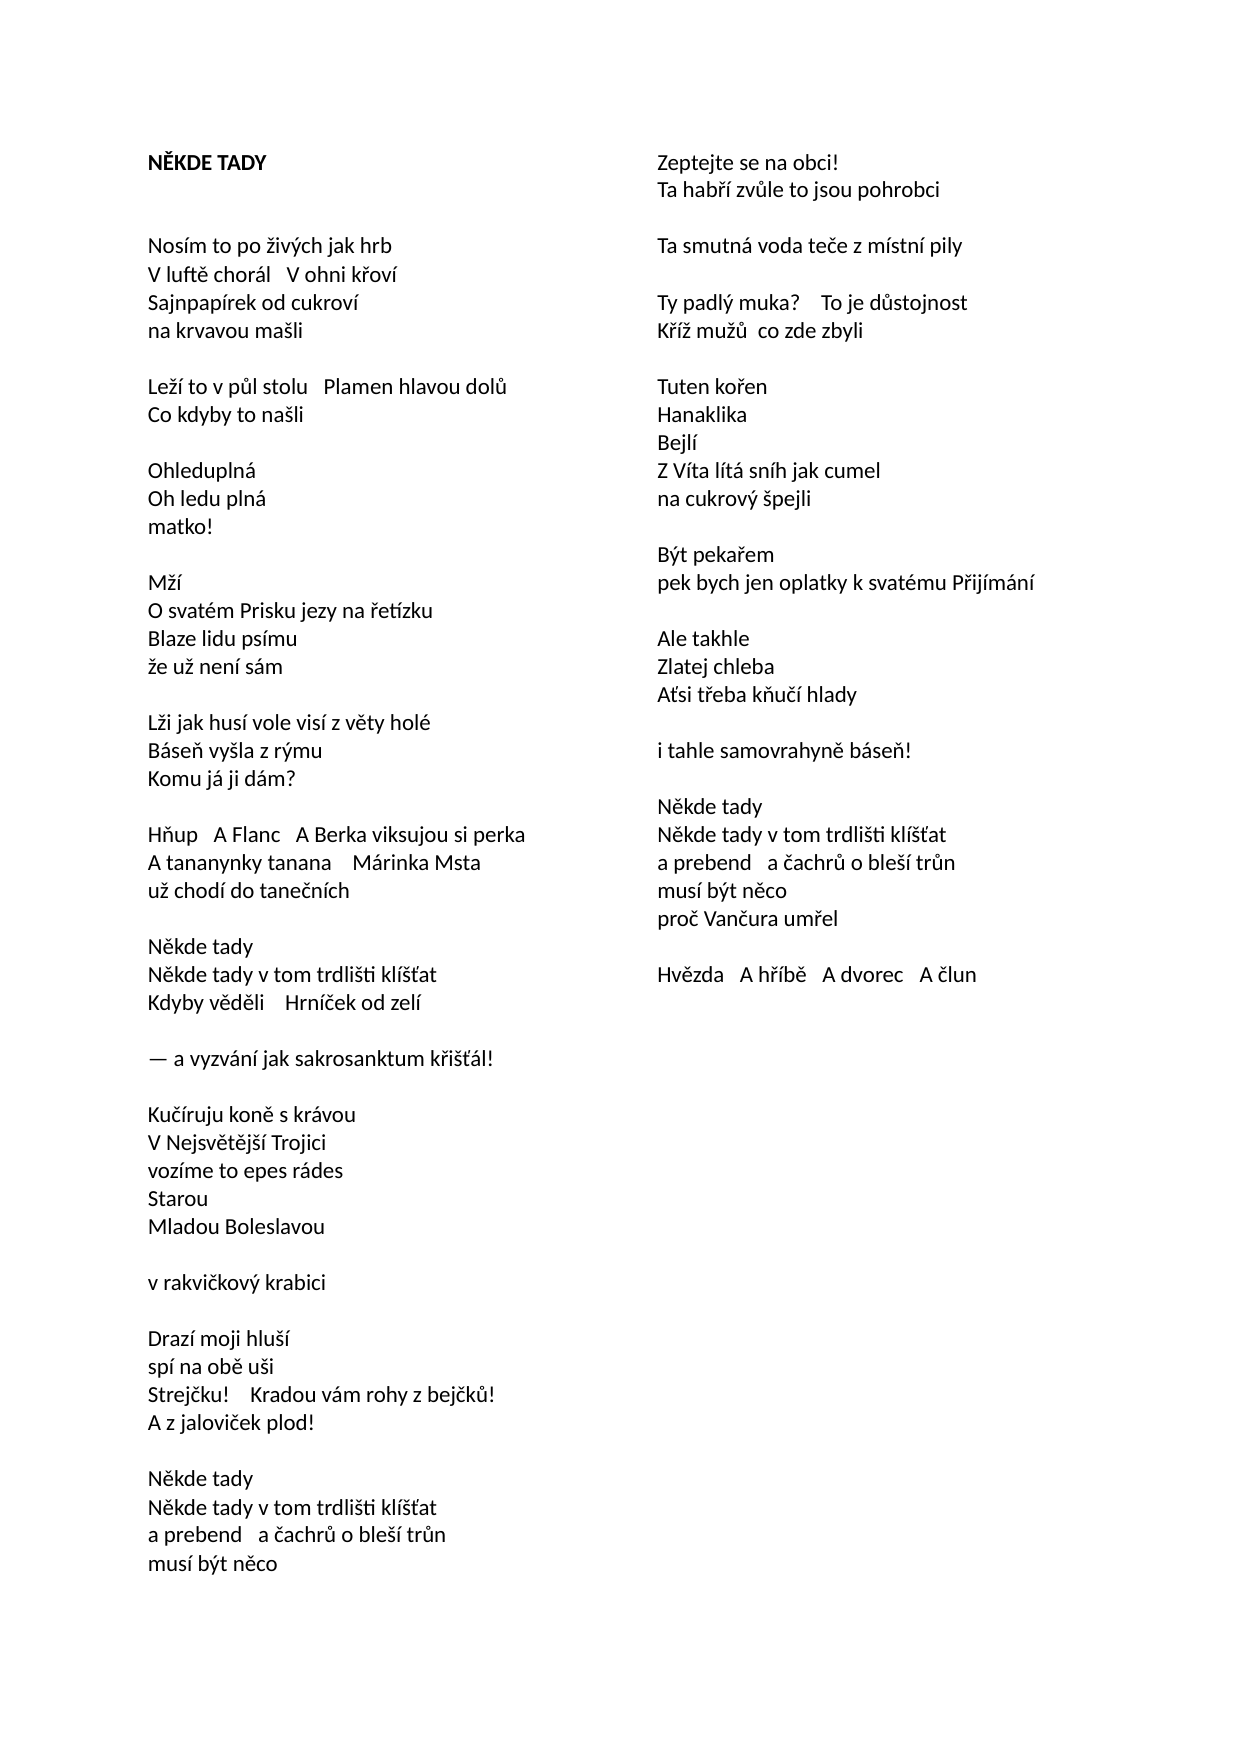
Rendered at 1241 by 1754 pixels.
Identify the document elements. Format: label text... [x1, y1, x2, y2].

text Někde tady [657, 792, 1093, 820]
text Komu já ji dám? [148, 764, 583, 792]
text — a vyzvání jak sakrosanktum křišťál! [148, 1044, 583, 1072]
text Ta smutná voda teče z místní pily [657, 232, 1093, 260]
text Zlatej chleba [657, 652, 1093, 680]
text O svatém Prisku jezy na řetízku [148, 596, 583, 624]
text Tuten kořen [657, 372, 1093, 400]
text pek bych jen oplatky k svatému Přijímání [657, 568, 1093, 596]
text NĚKDE TADY [148, 148, 583, 176]
text Lži jak husí vole visí z věty holé [148, 708, 583, 736]
text Někde tady v tom trdlišti klíšťat [657, 820, 1093, 848]
text Bejlí [657, 428, 1093, 456]
text Co kdyby to našli [148, 400, 583, 428]
text Někde tady [148, 1464, 583, 1493]
text Báseň vyšla z rýmu [148, 736, 583, 764]
text Hňup A Flanc A Berka viksujou si perka [148, 820, 583, 848]
text na cukrový špejli [657, 484, 1093, 512]
text V Nejsvětější Trojici [148, 1128, 583, 1156]
text proč Vančura umřel [657, 904, 1093, 932]
text Ty padlý muka? To je důstojnost [657, 288, 1093, 316]
text Sajnpapírek od cukroví [148, 288, 583, 316]
text a prebend a čachrů o bleší trůn [657, 848, 1093, 876]
text i tahle samovrahyně báseň! [657, 736, 1093, 764]
text vozíme to epes rádes [148, 1156, 583, 1184]
text Hvězda A hříbě A dvorec A člun [657, 960, 1093, 988]
text v rakvičkový krabici [148, 1268, 583, 1296]
text Kříž mužů co zde zbyli [657, 316, 1093, 344]
text Někde tady v tom trdlišti klíšťat [148, 960, 583, 988]
text Někde tady v tom trdlišti klíšťat [148, 1493, 583, 1521]
text Leží to v půl stolu Plamen hlavou dolů [148, 372, 583, 400]
text Ale takhle [657, 624, 1093, 652]
text Mladou Boleslavou [148, 1212, 583, 1240]
text už chodí do tanečních [148, 876, 583, 904]
text že už není sám [148, 652, 583, 680]
text Drazí moji hluší [148, 1324, 583, 1352]
text A z jaloviček plod! [148, 1408, 583, 1437]
text Ta habří zvůle to jsou pohrobci [657, 176, 1093, 204]
text Ohleduplná [148, 456, 583, 484]
text V luftě chorál V ohni křoví [148, 260, 583, 288]
text Někde tady [148, 932, 583, 960]
text Starou [148, 1184, 583, 1212]
text Kdyby věděli Hrníček od zelí [148, 988, 583, 1016]
text Nosím to po živých jak hrb [148, 232, 583, 260]
text musí být něco [657, 876, 1093, 904]
text Zeptejte se na obci! [657, 148, 1093, 176]
text Oh ledu plná [148, 484, 583, 512]
text Aťsi třeba kňučí hlady [657, 680, 1093, 708]
text Být pekařem [657, 540, 1093, 568]
text Z Víta lítá sníh jak cumel [657, 456, 1093, 484]
text Mží [148, 568, 583, 596]
text matko! [148, 512, 583, 540]
text spí na obě uši [148, 1352, 583, 1381]
text Kučíruju koně s krávou [148, 1100, 583, 1128]
text A tananynky tanana Márinka Msta [148, 848, 583, 876]
text musí být něco [148, 1549, 583, 1577]
text a prebend a čachrů o bleší trůn [148, 1521, 583, 1549]
text Hanaklika [657, 400, 1093, 428]
text na krvavou mašli [148, 316, 583, 344]
text Strejčku! Kradou vám rohy z bejčků! [148, 1381, 583, 1408]
text Blaze lidu psímu [148, 624, 583, 652]
